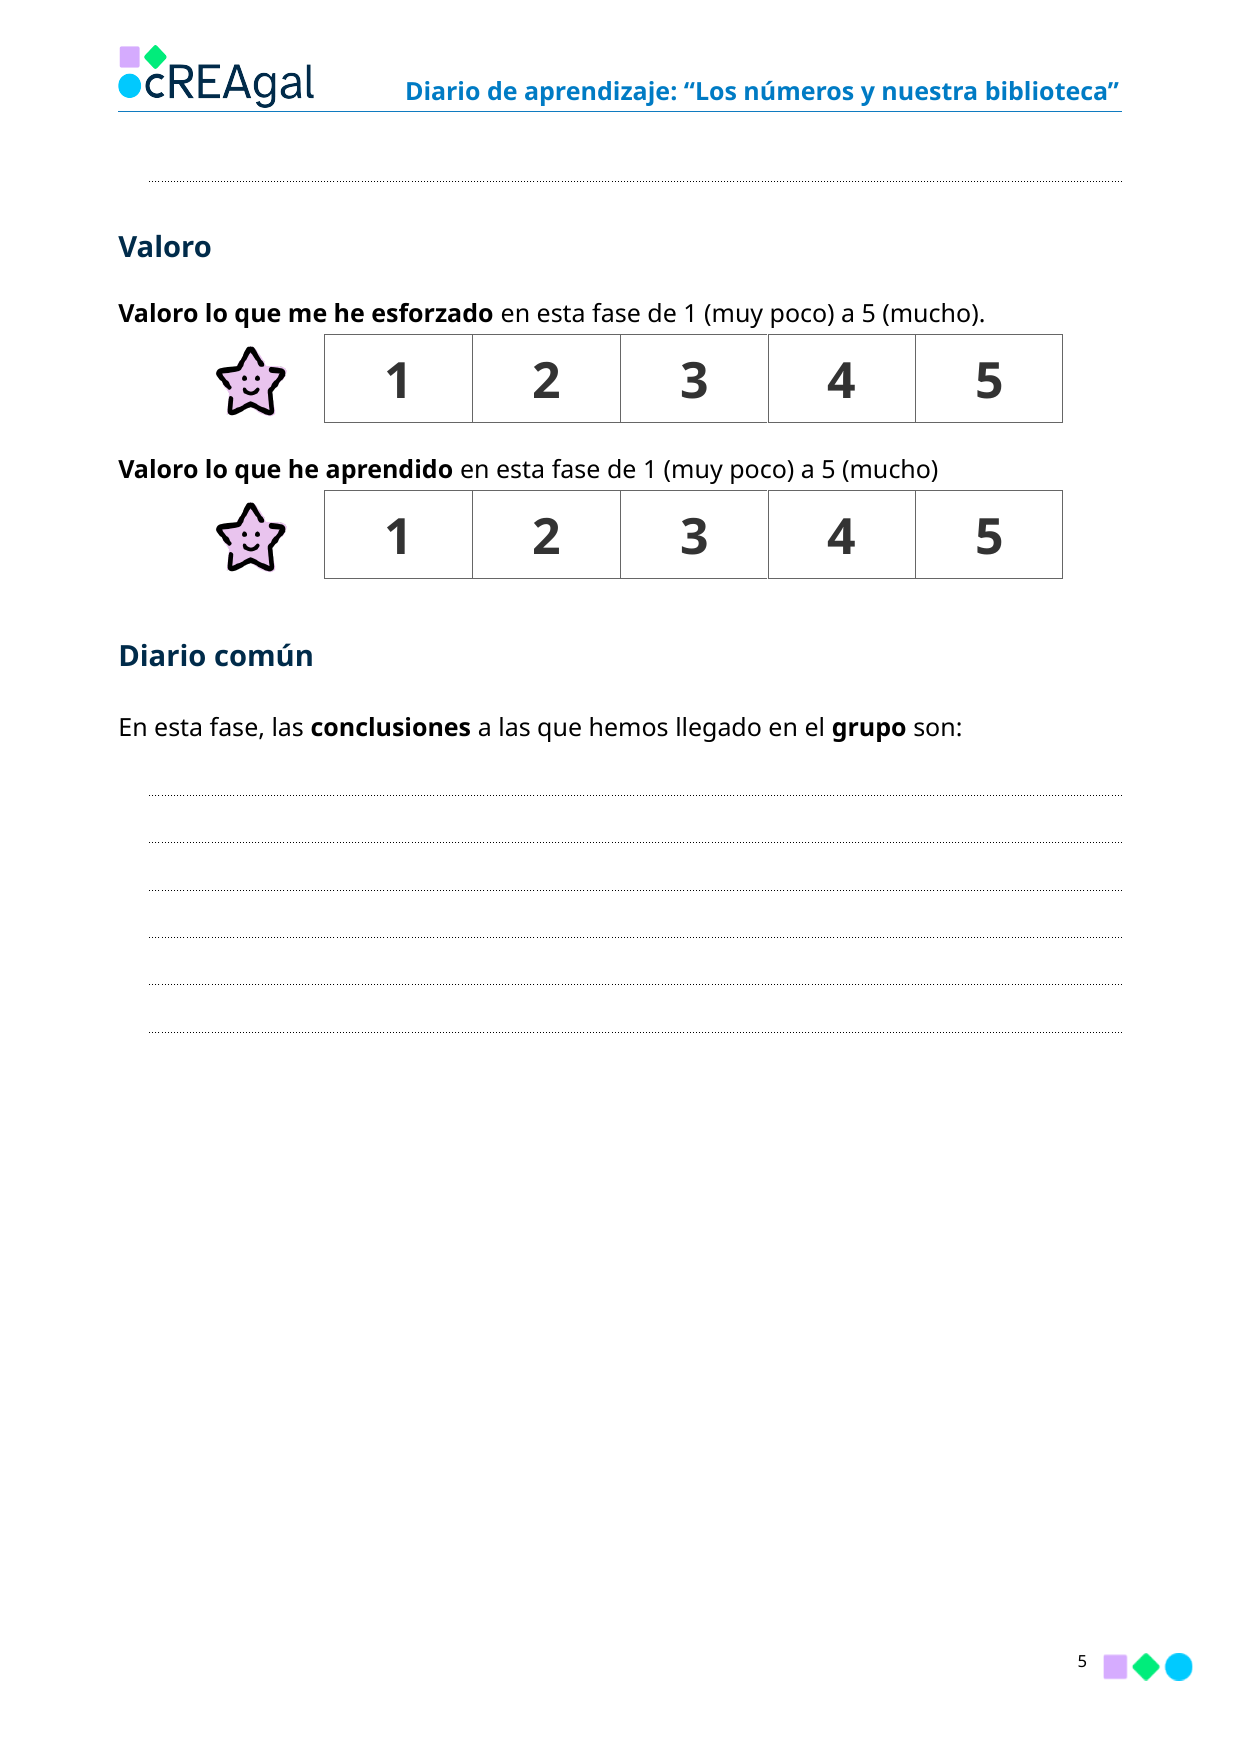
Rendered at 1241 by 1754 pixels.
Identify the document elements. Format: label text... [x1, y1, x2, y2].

text Valoro lo que he aprendido en esta fase de 1 (muy poco) a 5 (mucho) [118, 451, 1122, 485]
picture [118, 45, 314, 108]
table_header 4 [769, 491, 915, 578]
picture [1103, 1653, 1176, 1681]
table_header [148, 749, 1122, 796]
table_cell [148, 844, 1122, 891]
table_cell [148, 796, 1122, 843]
table_header [177, 334, 324, 423]
table_header 3 [621, 335, 767, 422]
picture [1183, 1653, 1193, 1664]
table_header 1 [325, 335, 472, 422]
table_header 2 [473, 335, 620, 422]
subtitle Diario común [118, 635, 1122, 675]
text En esta fase, las conclusiones a las que hemos llegado en el grupo son: [118, 710, 1122, 744]
table_cell [148, 985, 1122, 1033]
text Valoro lo que me he esforzado en esta fase de 1 (muy poco) a 5 (mucho). [118, 295, 1122, 329]
table_header [177, 490, 324, 579]
table_header 4 [769, 335, 915, 422]
table_header 3 [621, 491, 767, 578]
subtitle Valoro [118, 227, 1122, 266]
table_header 5 [916, 491, 1062, 578]
table_cell [148, 891, 1122, 938]
table_header 1 [325, 491, 472, 578]
picture [1182, 1670, 1193, 1681]
picture [208, 340, 293, 421]
picture [208, 496, 293, 577]
table_header 2 [473, 491, 620, 578]
table_cell [148, 135, 1122, 182]
table_header 5 [916, 335, 1062, 422]
table_cell [148, 938, 1122, 985]
